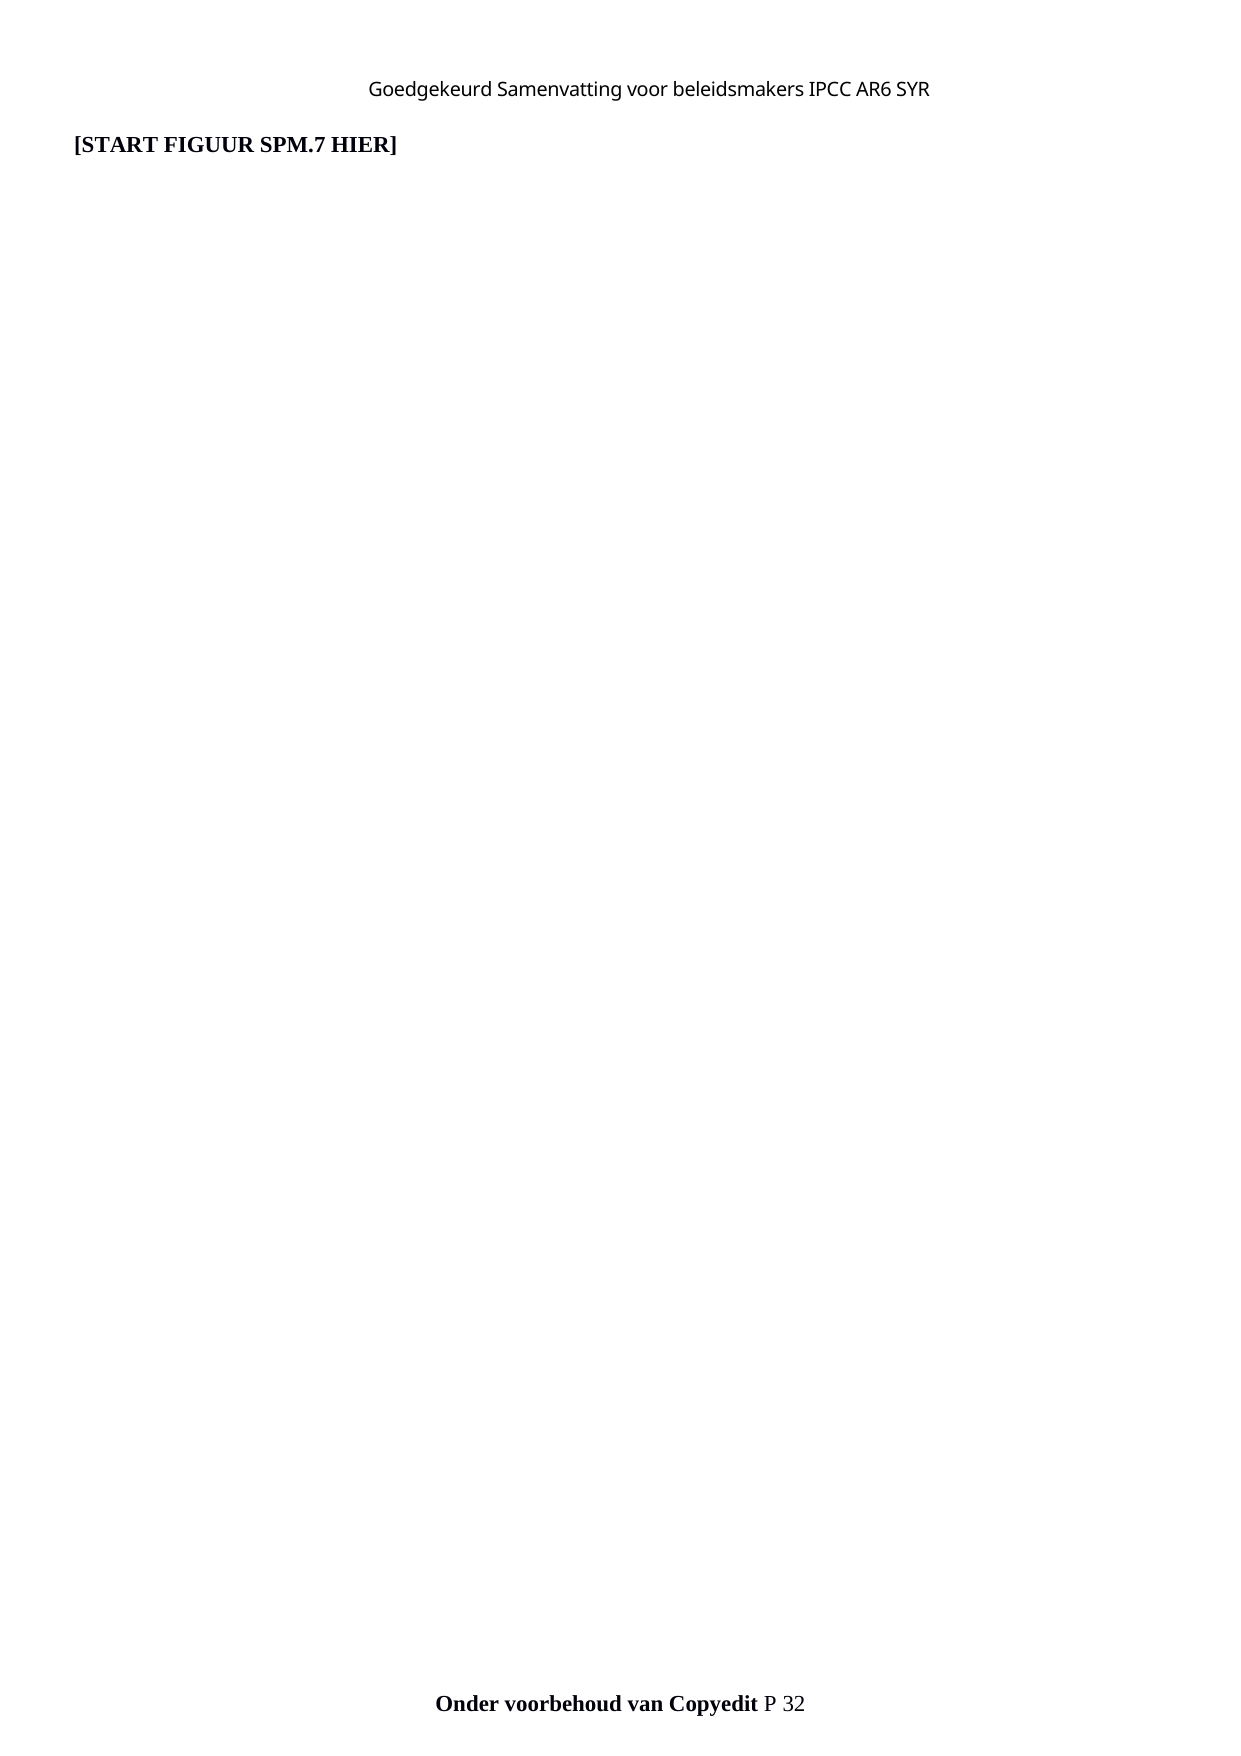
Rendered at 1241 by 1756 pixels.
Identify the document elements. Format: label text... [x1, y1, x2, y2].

text [START FIGUUR SPM.7 HIER] [74, 131, 1166, 158]
